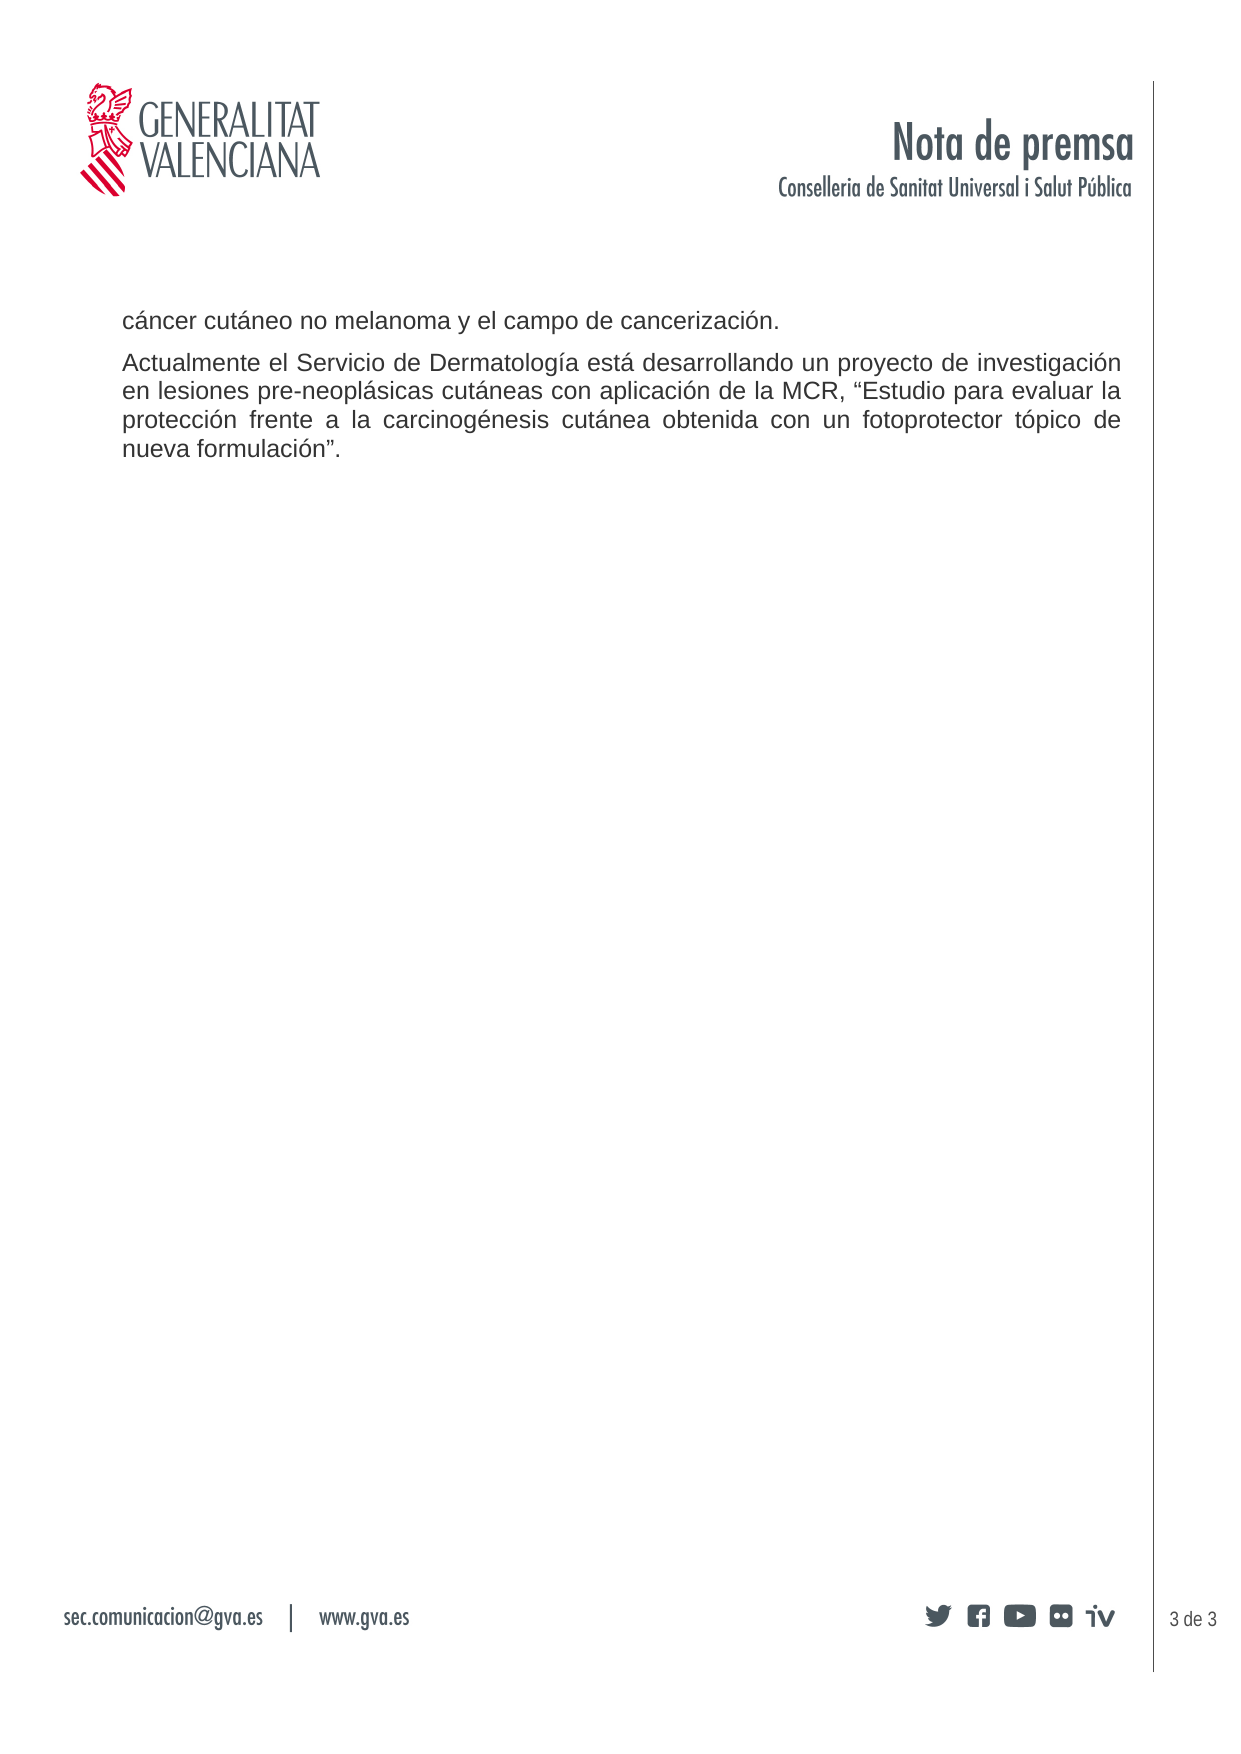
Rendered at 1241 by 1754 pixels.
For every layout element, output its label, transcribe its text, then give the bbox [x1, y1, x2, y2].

text Actualmente el Servicio de Dermatología está desarrollando un proyecto de investigación en lesiones pre-neoplásicas cutáneas con aplicación de la MCR, “Estudio para evaluar la protección frente a la carcinogénesis cutánea obtenida con un fotoprotector tópico de nueva formulación”. [122, 347, 1123, 462]
picture [0, 1582, 1241, 1754]
text cáncer cutáneo no melanoma y el campo de cancerización. [122, 306, 1123, 335]
picture [0, 0, 1241, 278]
